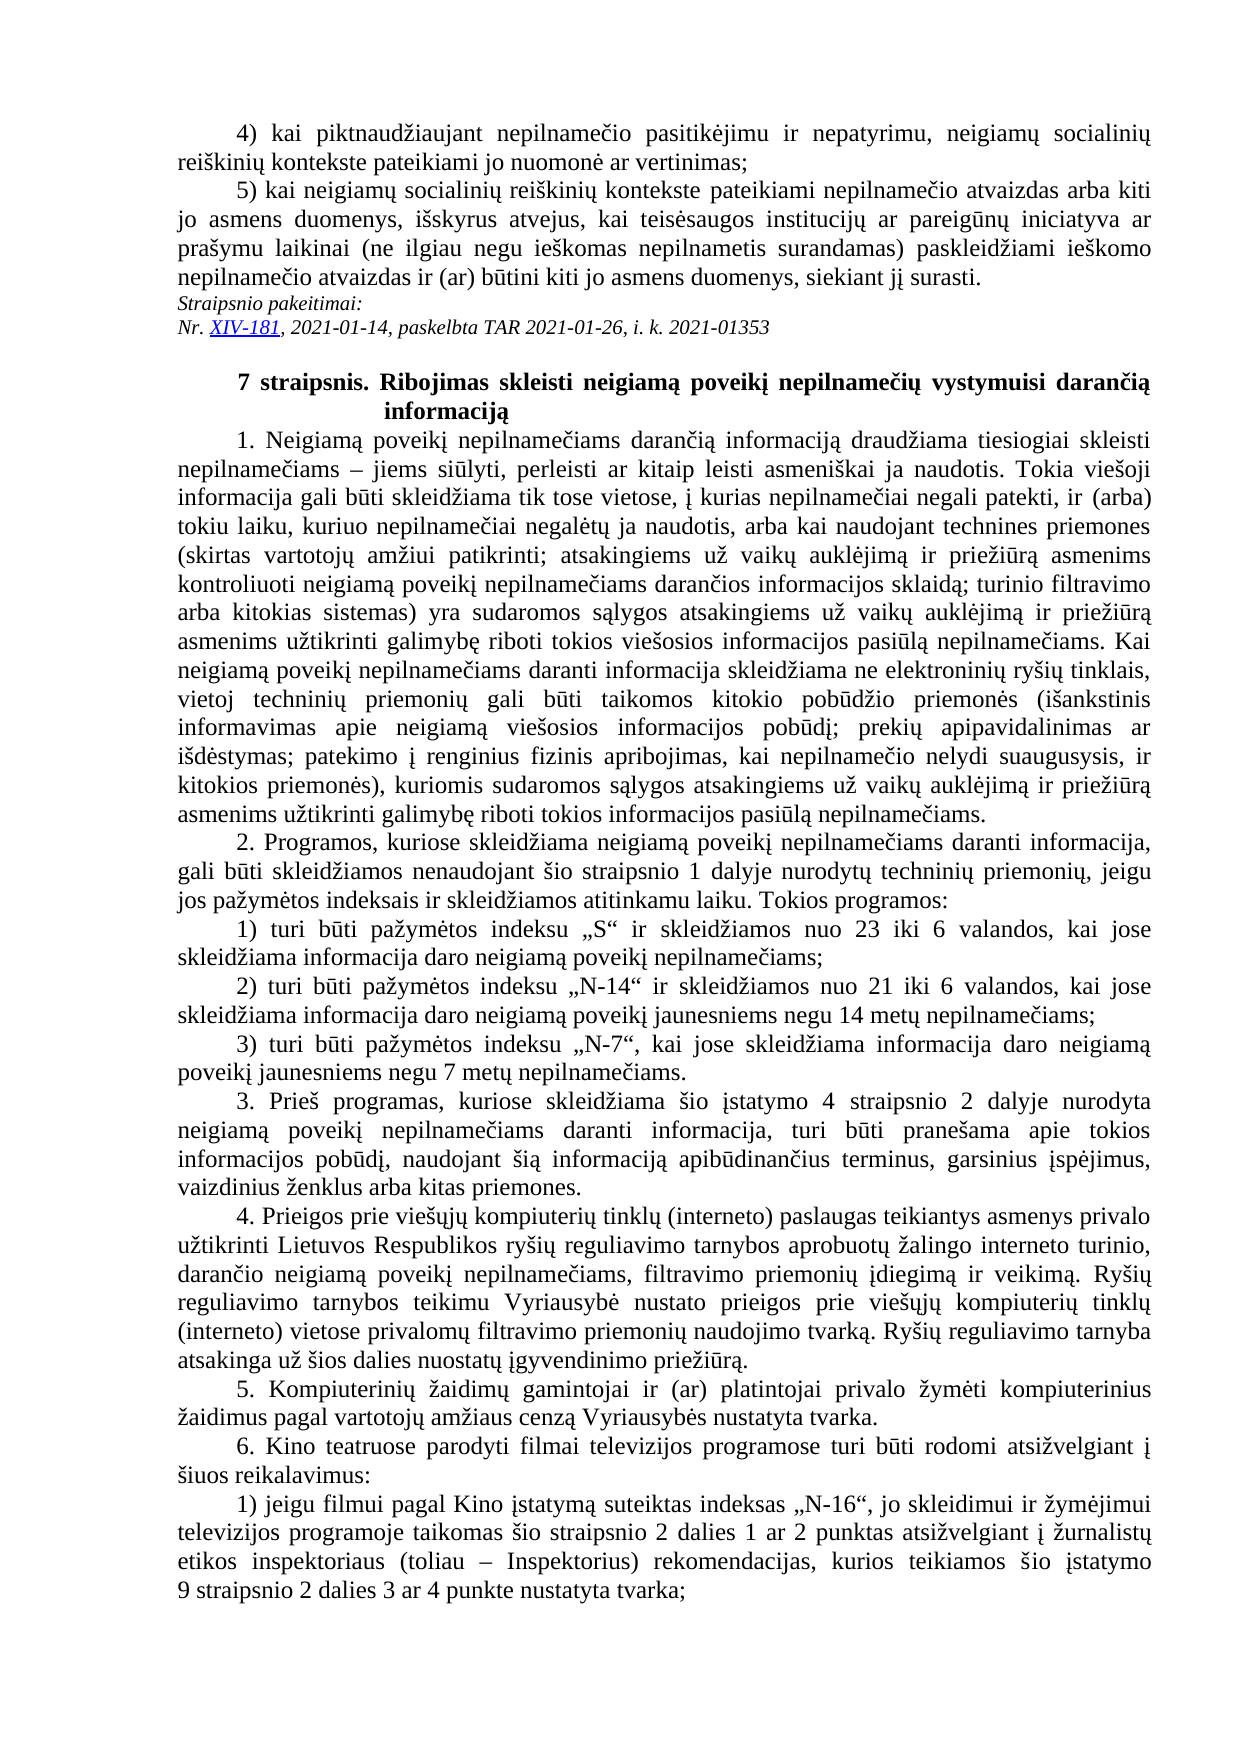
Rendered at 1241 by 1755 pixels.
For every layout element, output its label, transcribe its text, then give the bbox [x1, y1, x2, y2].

text 4. Prieigos prie viešųjų kompiuterių tinklų (interneto) paslaugas teikiantys asmenys privalo užtikrinti Lietuvos Respublikos ryšių reguliavimo tarnybos aprobuotų žalingo interneto turinio, darančio neigiamą poveikį nepilnamečiams, filtravimo priemonių įdiegimą ir veikimą. Ryšių reguliavimo tarnybos teikimu Vyriausybė nustato prieigos prie viešųjų kompiuterių tinklų (interneto) vietose privalomų filtravimo priemonių naudojimo tvarką. Ryšių reguliavimo tarnyba atsakinga už šios dalies nuostatų įgyvendinimo priežiūrą. [177, 1201, 1152, 1374]
text 7 straipsnis. Ribojimas skleisti neigiamą poveikį nepilnamečių vystymuisi darančią informaciją [237, 367, 1152, 425]
text 1. Neigiamą poveikį nepilnamečiams darančią informaciją draudžiama tiesiogiai skleisti nepilnamečiams – jiems siūlyti, perleisti ar kitaip leisti asmeniškai ja naudotis. Tokia viešoji informacija gali būti skleidžiama tik tose vietose, į kurias nepilnamečiai negali patekti, ir (arba) tokiu laiku, kuriuo nepilnamečiai negalėtų ja naudotis, arba kai naudojant technines priemones (skirtas vartotojų amžiui patikrinti; atsakingiems už vaikų auklėjimą ir priežiūrą asmenims kontroliuoti neigiamą poveikį nepilnamečiams darančios informacijos sklaidą; turinio filtravimo arba kitokias sistemas) yra sudaromos sąlygos atsakingiems už vaikų auklėjimą ir priežiūrą asmenims užtikrinti galimybę riboti tokios viešosios informacijos pasiūlą nepilnamečiams. Kai neigiamą poveikį nepilnamečiams daranti informacija skleidžiama ne elektroninių ryšių tinklais, vietoj techninių priemonių gali būti taikomos kitokio pobūdžio priemonės (išankstinis informavimas apie neigiamą viešosios informacijos pobūdį; prekių apipavidalinimas ar išdėstymas; patekimo į renginius fizinis apribojimas, kai nepilnamečio nelydi suaugusysis, ir kitokios priemonės), kuriomis sudaromos sąlygos atsakingiems už vaikų auklėjimą ir priežiūrą asmenims užtikrinti galimybę riboti tokios informacijos pasiūlą nepilnamečiams. [177, 425, 1152, 827]
text Straipsnio pakeitimai: [177, 291, 1152, 315]
text 5. Kompiuterinių žaidimų gamintojai ir (ar) platintojai privalo žymėti kompiuterinius žaidimus pagal vartotojų amžiaus cenzą Vyriausybės nustatyta tvarka. [177, 1374, 1152, 1431]
text 6. Kino teatruose parodyti filmai televizijos programose turi būti rodomi atsižvelgiant į šiuos reikalavimus: [177, 1431, 1152, 1489]
text 3. Prieš programas, kuriose skleidžiama šio įstatymo 4 straipsnio 2 dalyje nurodyta neigiamą poveikį nepilnamečiams daranti informacija, turi būti pranešama apie tokios informacijos pobūdį, naudojant šią informaciją apibūdinančius terminus, garsinius įspėjimus, vaizdinius ženklus arba kitas priemones. [177, 1086, 1152, 1201]
text 2) turi būti pažymėtos indeksu „N-14“ ir skleidžiamos nuo 21 iki 6 valandos, kai jose skleidžiama informacija daro neigiamą poveikį jaunesniems negu 14 metų nepilnamečiams; [177, 971, 1152, 1029]
text 2. Programos, kuriose skleidžiama neigiamą poveikį nepilnamečiams daranti informacija, gali būti skleidžiamos nenaudojant šio straipsnio 1 dalyje nurodytų techninių priemonių, jeigu jos pažymėtos indeksais ir skleidžiamos atitinkamu laiku. Tokios programos: [177, 827, 1152, 914]
text Nr. XIV-181, 2021-01-14, paskelbta TAR 2021-01-26, i. k. 2021-01353 [177, 315, 1152, 339]
text 1) jeigu filmui pagal Kino įstatymą suteiktas indeksas „N-16“, jo skleidimui ir žymėjimui televizijos programoje taikomas šio straipsnio 2 dalies 1 ar 2 punktas atsižvelgiant į žurnalistų etikos inspektoriaus (toliau – Inspektorius) rekomendacijas, kurios teikiamos šio įstatymo 9 straipsnio 2 dalies 3 ar 4 punkte nustatyta tvarka; [177, 1489, 1152, 1604]
text 1) turi būti pažymėtos indeksu „S“ ir skleidžiamos nuo 23 iki 6 valandos, kai jose skleidžiama informacija daro neigiamą poveikį nepilnamečiams; [177, 914, 1152, 971]
text 3) turi būti pažymėtos indeksu „N-7“, kai jose skleidžiama informacija daro neigiamą poveikį jaunesniems negu 7 metų nepilnamečiams. [177, 1029, 1152, 1086]
text 5) kai neigiamų socialinių reiškinių kontekste pateikiami nepilnamečio atvaizdas arba kiti jo asmens duomenys, išskyrus atvejus, kai teisėsaugos institucijų ar pareigūnų iniciatyva ar prašymu laikinai (ne ilgiau negu ieškomas nepilnametis surandamas) paskleidžiami ieškomo nepilnamečio atvaizdas ir (ar) būtini kiti jo asmens duomenys, siekiant jį surasti. [177, 176, 1152, 291]
text 4) kai piktnaudžiaujant nepilnamečio pasitikėjimu ir nepatyrimu, neigiamų socialinių reiškinių kontekste pateikiami jo nuomonė ar vertinimas; [177, 118, 1152, 176]
